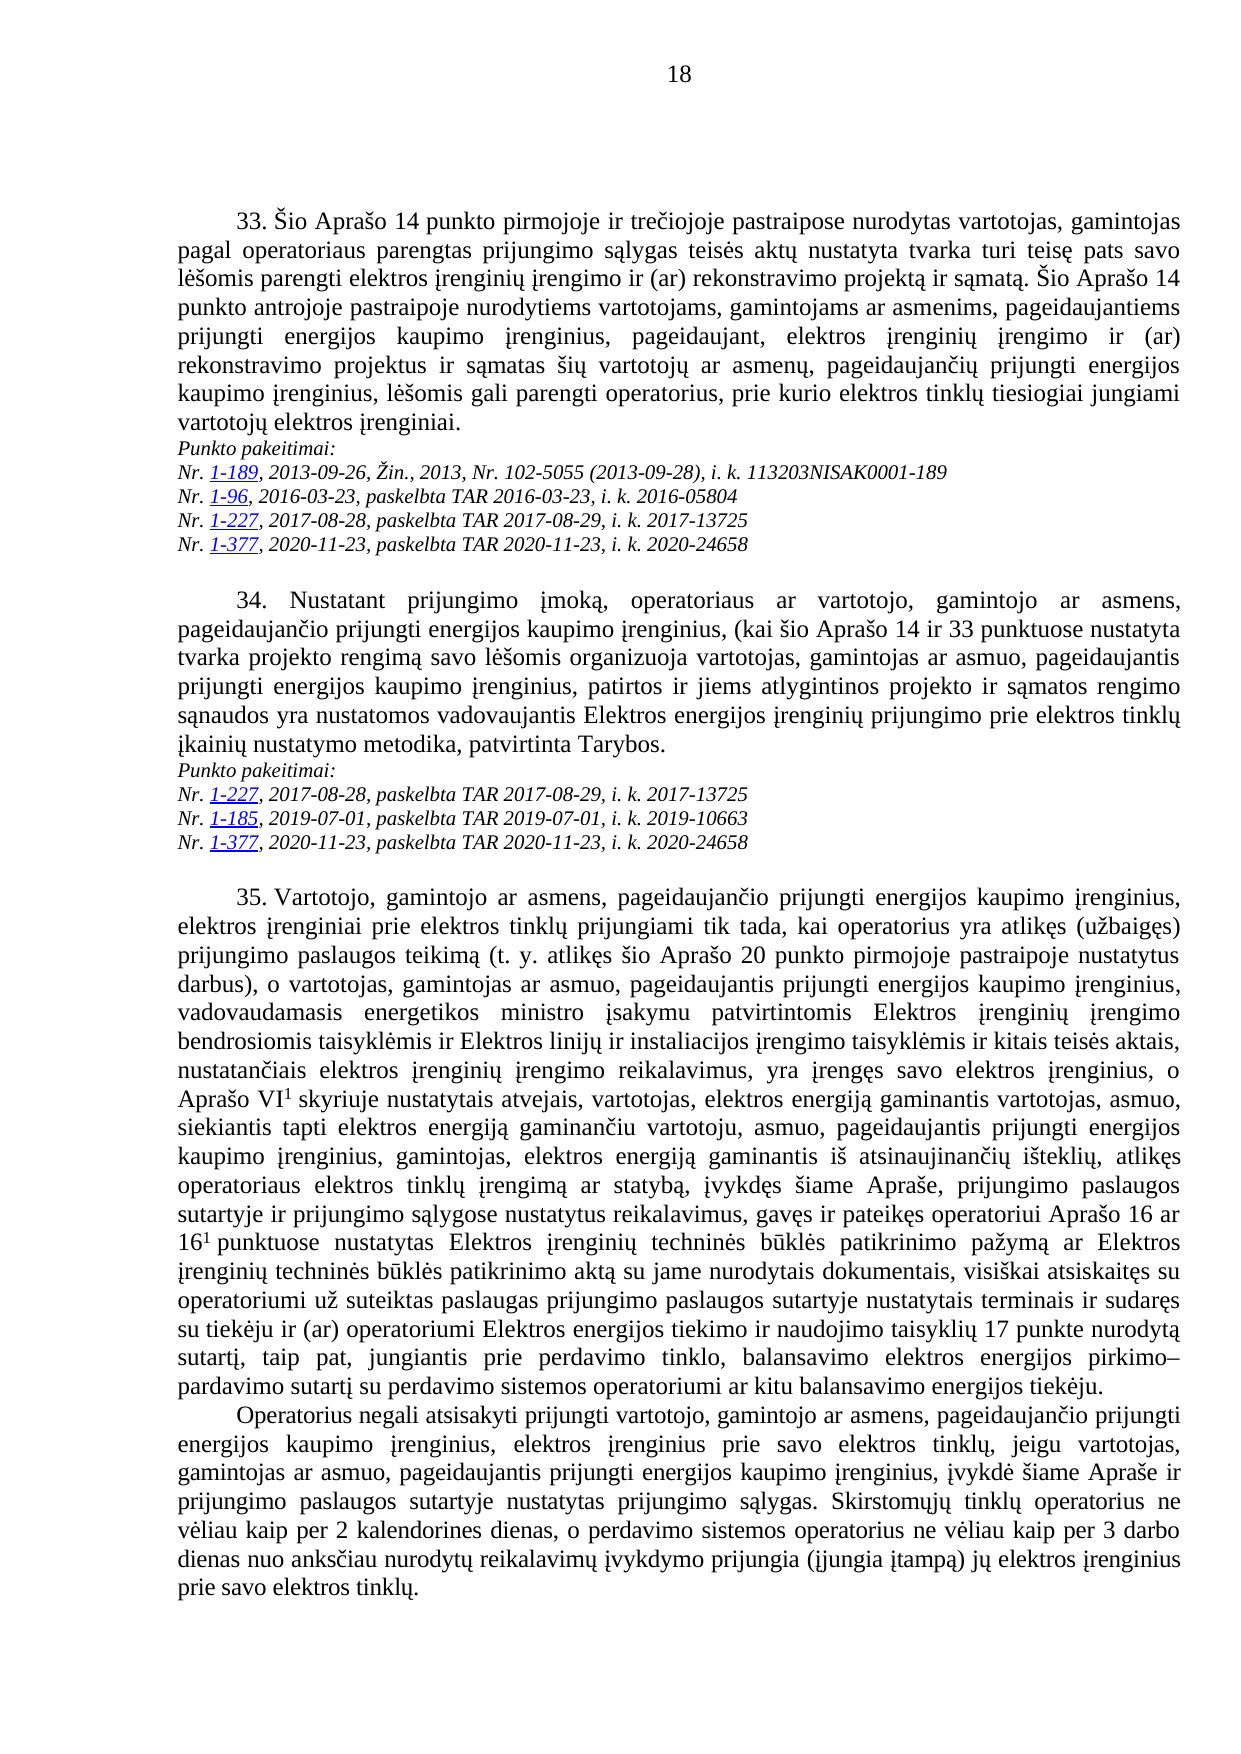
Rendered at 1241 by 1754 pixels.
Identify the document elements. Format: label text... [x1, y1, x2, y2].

text Nr. 1-185, 2019-07-01, paskelbta TAR 2019-07-01, i. k. 2019-10663 [177, 806, 1181, 830]
text 33. Šio Aprašo 14 punkto pirmojoje ir trečiojoje pastraipose nurodytas vartotojas, gamintojas pagal operatoriaus parengtas prijungimo sąlygas teisės aktų nustatyta tvarka turi teisę pats savo lėšomis parengti elektros įrenginių įrengimo ir (ar) rekonstravimo projektą ir sąmatą. Šio Aprašo 14 punkto antrojoje pastraipoje nurodytiems vartotojams, gamintojams ar asmenims, pageidaujantiems prijungti energijos kaupimo įrenginius, pageidaujant, elektros įrenginių įrengimo ir (ar) rekonstravimo projektus ir sąmatas šių vartotojų ar asmenų, pageidaujančių prijungti energijos kaupimo įrenginius, lėšomis gali parengti operatorius, prie kurio elektros tinklų tiesiogiai jungiami vartotojų elektros įrenginiai. [177, 206, 1181, 436]
text 35. Vartotojo, gamintojo ar asmens, pageidaujančio prijungti energijos kaupimo įrenginius, elektros įrenginiai prie elektros tinklų prijungiami tik tada, kai operatorius yra atlikęs (užbaigęs) prijungimo paslaugos teikimą (t. y. atlikęs šio Aprašo 20 punkto pirmojoje pastraipoje nustatytus darbus), o vartotojas, gamintojas ar asmuo, pageidaujantis prijungti energijos kaupimo įrenginius, vadovaudamasis energetikos ministro įsakymu patvirtintomis Elektros įrenginių įrengimo bendrosiomis taisyklėmis ir Elektros linijų ir instaliacijos įrengimo taisyklėmis ir kitais teisės aktais, nustatančiais elektros įrenginių įrengimo reikalavimus, yra įrengęs savo elektros įrenginius, o Aprašo VI1 skyriuje nustatytais atvejais, vartotojas, elektros energiją gaminantis vartotojas, asmuo, siekiantis tapti elektros energiją gaminančiu vartotoju, asmuo, pageidaujantis prijungti energijos kaupimo įrenginius, gamintojas, elektros energiją gaminantis iš atsinaujinančių išteklių, atlikęs operatoriaus elektros tinklų įrengimą ar statybą, įvykdęs šiame Apraše, prijungimo paslaugos sutartyje ir prijungimo sąlygose nustatytus reikalavimus, gavęs ir pateikęs operatoriui Aprašo 16 ar 161 punktuose nustatytas Elektros įrenginių techninės būklės patikrinimo pažymą ar Elektros įrenginių techninės būklės patikrinimo aktą su jame nurodytais dokumentais, visiškai atsiskaitęs su operatoriumi už suteiktas paslaugas prijungimo paslaugos sutartyje nustatytais terminais ir sudaręs su tiekėju ir (ar) operatoriumi Elektros energijos tiekimo ir naudojimo taisyklių 17 punkte nurodytą sutartį, taip pat, jungiantis prie perdavimo tinklo, balansavimo elektros energijos pirkimo–pardavimo sutartį su perdavimo sistemos operatoriumi ar kitu balansavimo energijos tiekėju. [177, 882, 1181, 1400]
text Nr. 1-189, 2013-09-26, Žin., 2013, Nr. 102-5055 (2013-09-28), i. k. 113203NISAK0001-189 [177, 460, 1181, 484]
text 34. Nustatant prijungimo įmoką, operatoriaus ar vartotojo, gamintojo ar asmens, pageidaujančio prijungti energijos kaupimo įrenginius, (kai šio Aprašo 14 ir 33 punktuose nustatyta tvarka projekto rengimą savo lėšomis organizuoja vartotojas, gamintojas ar asmuo, pageidaujantis prijungti energijos kaupimo įrenginius, patirtos ir jiems atlygintinos projekto ir sąmatos rengimo sąnaudos yra nustatomos vadovaujantis Elektros energijos įrenginių prijungimo prie elektros tinklų įkainių nustatymo metodika, patvirtinta Tarybos. [177, 585, 1181, 757]
text Nr. 1-227, 2017-08-28, paskelbta TAR 2017-08-29, i. k. 2017-13725 [177, 508, 1181, 532]
text Operatorius negali atsisakyti prijungti vartotojo, gamintojo ar asmens, pageidaujančio prijungti energijos kaupimo įrenginius, elektros įrenginius prie savo elektros tinklų, jeigu vartotojas, gamintojas ar asmuo, pageidaujantis prijungti energijos kaupimo įrenginius, įvykdė šiame Apraše ir prijungimo paslaugos sutartyje nustatytas prijungimo sąlygas. Skirstomųjų tinklų operatorius ne vėliau kaip per 2 kalendorines dienas, o perdavimo sistemos operatorius ne vėliau kaip per 3 darbo dienas nuo anksčiau nurodytų reikalavimų įvykdymo prijungia (įjungia įtampą) jų elektros įrenginius prie savo elektros tinklų. [177, 1400, 1181, 1601]
text Punkto pakeitimai: [177, 757, 1181, 782]
text Nr. 1-227, 2017-08-28, paskelbta TAR 2017-08-29, i. k. 2017-13725 [177, 782, 1181, 806]
text Nr. 1-377, 2020-11-23, paskelbta TAR 2020-11-23, i. k. 2020-24658 [177, 830, 1181, 854]
text Punkto pakeitimai: [177, 436, 1181, 460]
text Nr. 1-377, 2020-11-23, paskelbta TAR 2020-11-23, i. k. 2020-24658 [177, 532, 1181, 556]
text Nr. 1-96, 2016-03-23, paskelbta TAR 2016-03-23, i. k. 2016-05804 [177, 484, 1181, 508]
